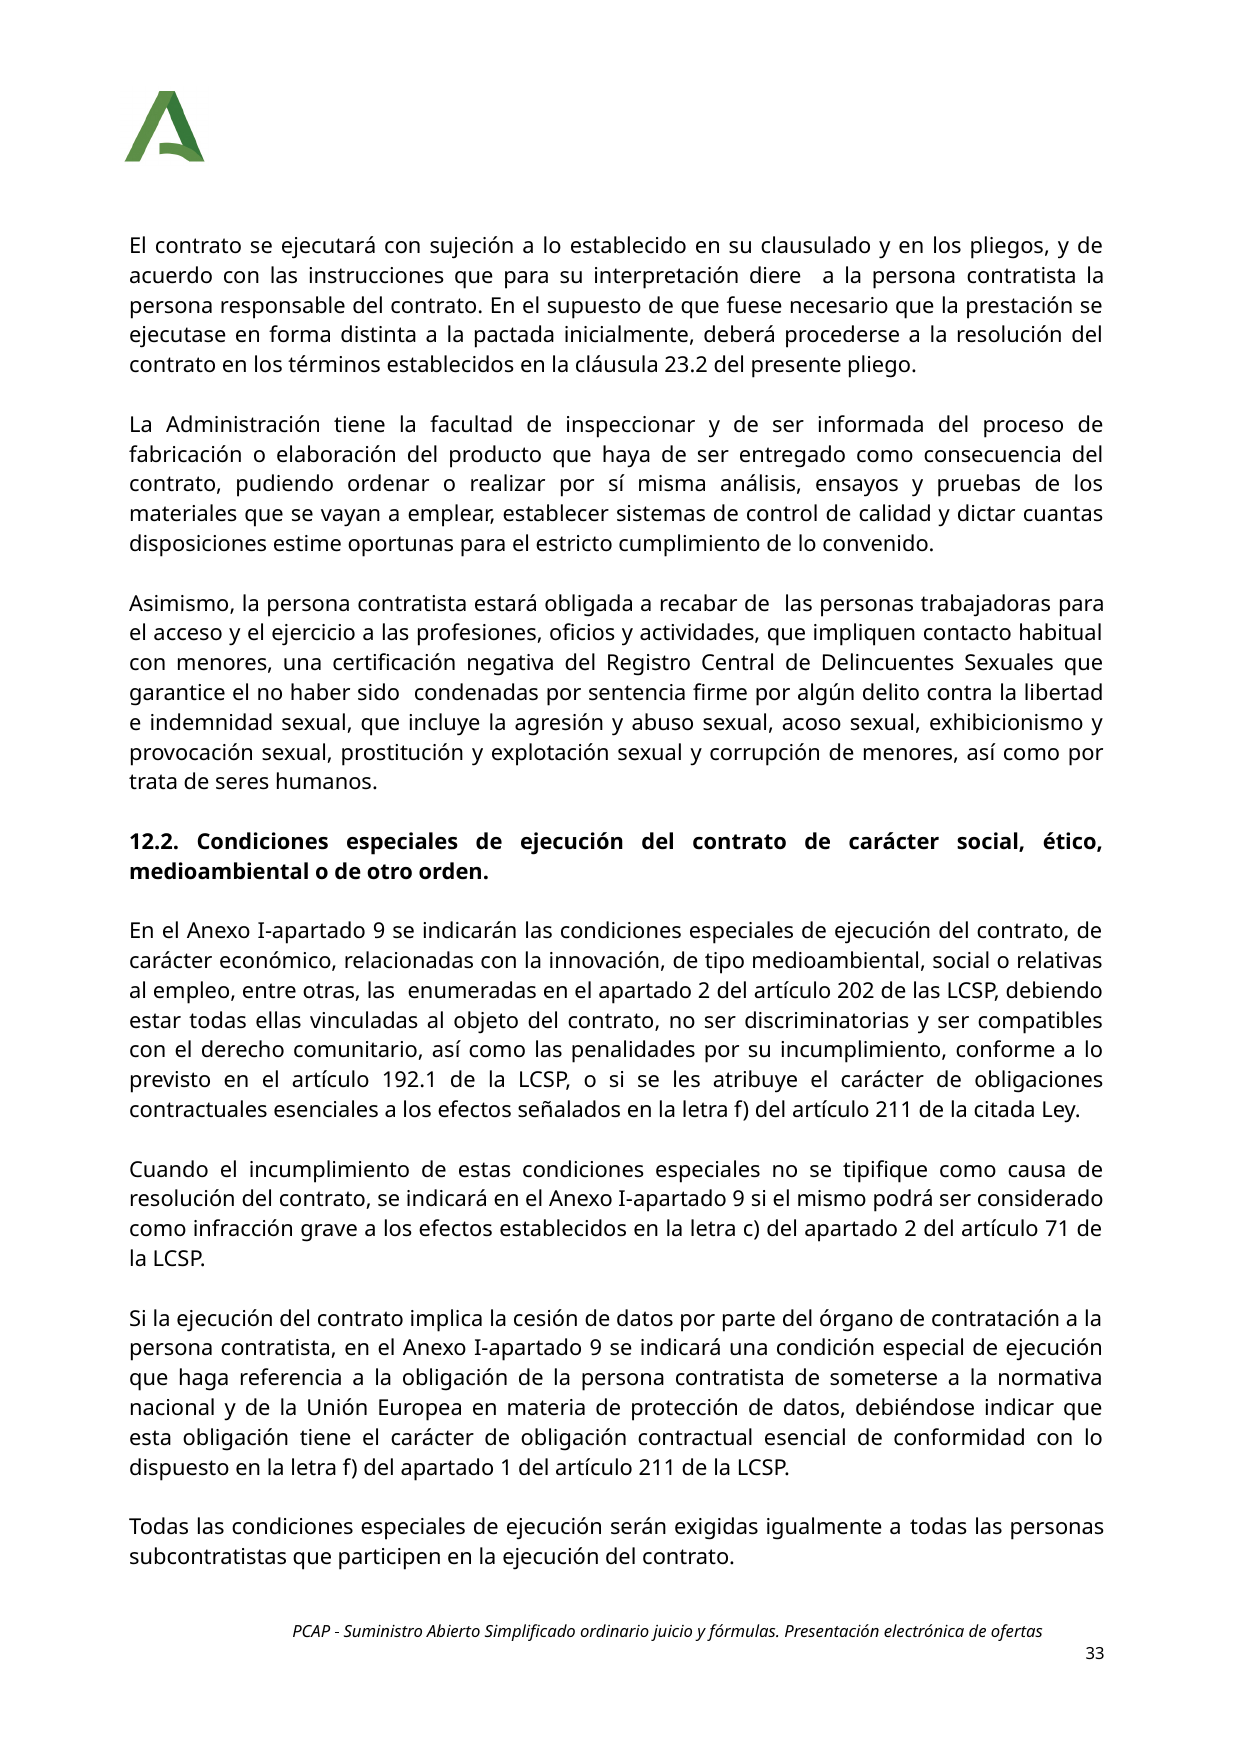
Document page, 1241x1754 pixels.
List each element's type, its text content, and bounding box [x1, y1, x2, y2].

text Cuando el incumplimiento de estas condiciones especiales no se tipifique como causa de resolución del contrato, se indicará en el Anexo I-apartado 9 si el mismo podrá ser considerado como infracción grave a los efectos establecidos en la letra c) del apartado 2 del artículo 71 de la LCSP. [129, 1153, 1104, 1273]
text Si la ejecución del contrato implica la cesión de datos por parte del órgano de contratación a la persona contratista, en el Anexo I-apartado 9 se indicará una condición especial de ejecución que haga referencia a la obligación de la persona contratista de someterse a la normativa nacional y de la Unión Europea en materia de protección de datos, debiéndose indicar que esta obligación tiene el carácter de obligación contractual esencial de conformidad con lo dispuesto en la letra f) del apartado 1 del artículo 211 de la LCSP. [129, 1302, 1104, 1481]
text La Administración tiene la facultad de inspeccionar y de ser informada del proceso de fabricación o elaboración del producto que haya de ser entregado como consecuencia del contrato, pudiendo ordenar o realizar por sí misma análisis, ensayos y pruebas de los materiales que se vayan a emplear, establecer sistemas de control de calidad y dictar cuantas disposiciones estime oportunas para el estricto cumplimiento de lo convenido. [129, 409, 1104, 558]
text En el Anexo I-apartado 9 se indicarán las condiciones especiales de ejecución del contrato, de carácter económico, relacionadas con la innovación, de tipo medioambiental, social o relativas al empleo, entre otras, las enumeradas en el apartado 2 del artículo 202 de las LCSP, debiendo estar todas ellas vinculadas al objeto del contrato, no ser discriminatorias y ser compatibles con el derecho comunitario, así como las penalidades por su incumplimiento, conforme a lo previsto en el artículo 192.1 de la LCSP, o si se les atribuye el carácter de obligaciones contractuales esenciales a los efectos señalados en la letra f) del artículo 211 de la citada Ley. [129, 915, 1104, 1124]
text Asimismo, la persona contratista estará obligada a recabar de las personas trabajadoras para el acceso y el ejercicio a las profesiones, oficios y actividades, que impliquen contacto habitual con menores, una certificación negativa del Registro Central de Delincuentes Sexuales que garantice el no haber sido condenadas por sentencia firme por algún delito contra la libertad e indemnidad sexual, que incluye la agresión y abuso sexual, acoso sexual, exhibicionismo y provocación sexual, prostitución y explotación sexual y corrupción de menores, así como por trata de seres humanos. [129, 587, 1104, 796]
text El contrato se ejecutará con sujeción a lo establecido en su clausulado y en los pliegos, y de acuerdo con las instrucciones que para su interpretación diere a la persona contratista la persona responsable del contrato. En el supuesto de que fuese necesario que la prestación se ejecutase en forma distinta a la pactada inicialmente, deberá procederse a la resolución del contrato en los términos establecidos en la cláusula 23.2 del presente pliego. [129, 230, 1104, 379]
picture [120, 86, 209, 166]
text Todas las condiciones especiales de ejecución serán exigidas igualmente a todas las personas subcontratistas que participen en la ejecución del contrato. [129, 1511, 1104, 1571]
text 12.2. Condiciones especiales de ejecución del contrato de carácter social, ético, medioambiental o de otro orden. [129, 826, 1104, 885]
